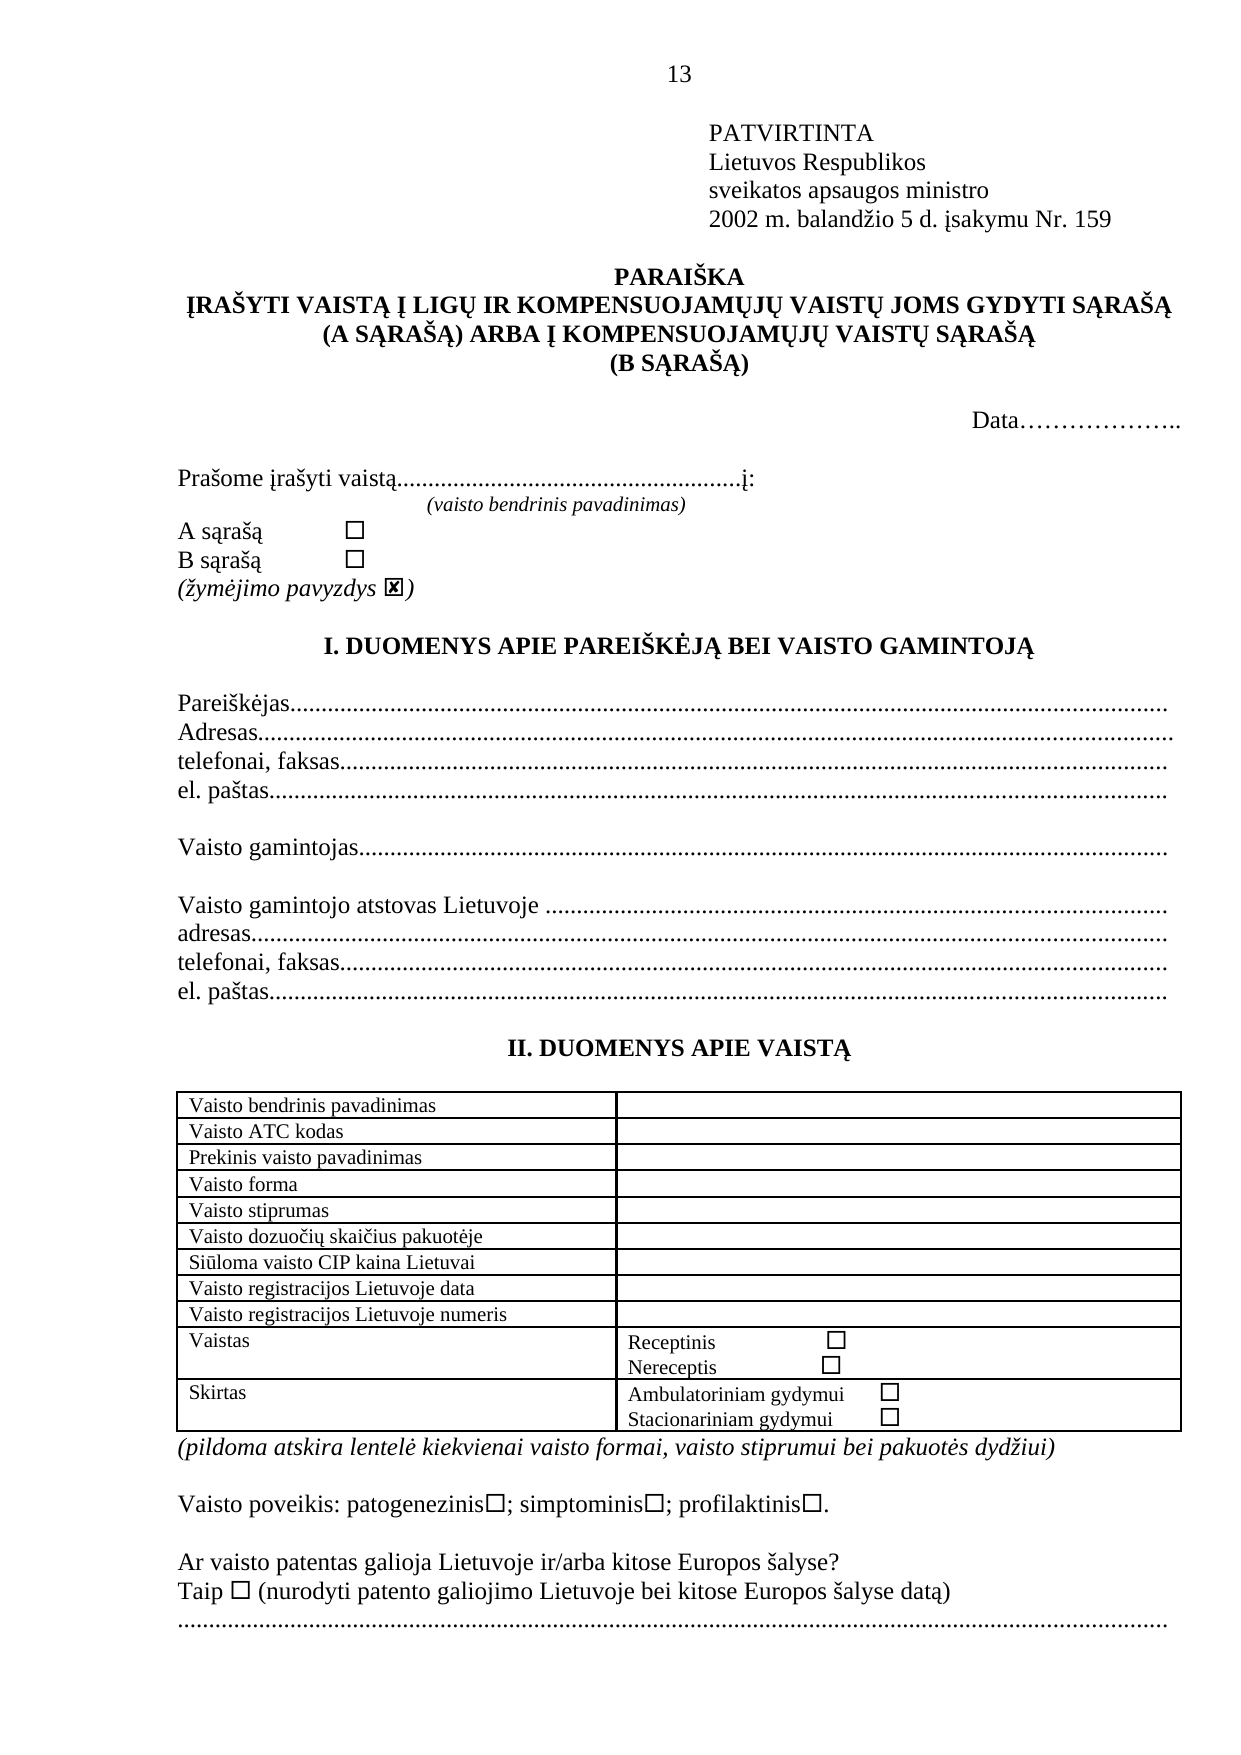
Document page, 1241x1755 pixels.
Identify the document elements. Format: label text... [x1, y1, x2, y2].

text Data……………….. [177, 406, 1181, 434]
text Vaisto gamintojo atstovas Lietuvoje [177, 890, 1181, 918]
table_cell Vaisto registracijos Lietuvoje data [178, 1276, 615, 1300]
table_cell [618, 1198, 1180, 1222]
table_cell [618, 1145, 1180, 1169]
table_cell [618, 1250, 1180, 1274]
table_cell Skirtas [178, 1380, 615, 1430]
text Pareiškėjas [177, 688, 1181, 717]
text ĮRAŠYTI VAISTĄ Į LIGŲ IR KOMPENSUOJAMŲJŲ VAISTŲ JOMS GYDYTI SĄRAŠĄ (A SĄRAŠĄ) ARBA Į KOMPENSUOJAMŲJŲ VAISTŲ SĄRAŠĄ [177, 291, 1181, 348]
text PATVIRTINTA [709, 118, 1181, 147]
table_cell Ambulatoriniam gydymui  Stacionariniam gydymui  [618, 1380, 1180, 1430]
table_cell [618, 1171, 1180, 1196]
text Adresas [177, 717, 1181, 746]
text B sąrašą  [177, 545, 1181, 573]
text adresas [177, 918, 1181, 947]
text telefonai, faksas [177, 746, 1181, 775]
table_cell Vaisto forma [178, 1171, 615, 1196]
text Lietuvos Respublikos [177, 147, 1181, 176]
text Ar vaisto patentas galioja Lietuvoje ir/arba kitose Europos šalyse? [177, 1547, 1181, 1576]
table_cell Receptinis  Nereceptis  [618, 1328, 1180, 1378]
table_cell [618, 1119, 1180, 1143]
text (žymėjimo pavyzdys ) [177, 573, 1181, 602]
text Prašome įrašyti vaistą į: [177, 463, 1181, 492]
table_header [618, 1093, 1180, 1117]
table_cell [618, 1276, 1180, 1300]
table_cell Vaisto stiprumas [178, 1198, 615, 1222]
text (B SĄRAŠĄ) [177, 348, 1181, 377]
text sveikatos apsaugos ministro [177, 176, 1181, 204]
table_cell Vaisto ATC kodas [178, 1119, 615, 1143]
text (pildoma atskira lentelė kiekvienai vaisto formai, vaisto stiprumui bei pakuotės dydžiui) [177, 1432, 1181, 1461]
table_cell [618, 1224, 1180, 1248]
text PARAIŠKA [177, 262, 1181, 291]
text 2002 m. balandžio 5 d. įsakymu Nr. 159 [177, 204, 1181, 233]
table_cell [618, 1302, 1180, 1326]
table_cell Vaisto dozuočių skaičius pakuotėje [178, 1224, 615, 1248]
text el. paštas [177, 775, 1181, 803]
table_header Vaisto bendrinis pavadinimas [178, 1093, 615, 1117]
table_cell Vaisto registracijos Lietuvoje numeris [178, 1302, 615, 1326]
text el. paštas [177, 976, 1181, 1005]
text (vaisto bendrinis pavadinimas) [177, 492, 1181, 516]
text II. DUOMENYS APIE VAISTĄ [177, 1033, 1181, 1062]
text Vaisto gamintojas [177, 832, 1181, 861]
table_cell Siūloma vaisto CIP kaina Lietuvai [178, 1250, 615, 1274]
text Vaisto poveikis: patogenezinis; simptominis; profilaktinis. [177, 1489, 1181, 1518]
text A sąrašą  [177, 516, 1181, 545]
text I. DUOMENYS APIE PAREIŠKĖJĄ BEI VAISTO GAMINTOJĄ [177, 631, 1181, 660]
text Taip  (nurodyti patento galiojimo Lietuvoje bei kitose Europos šalyse datą) [177, 1576, 1181, 1604]
text telefonai, faksas [177, 947, 1181, 976]
table_cell Prekinis vaisto pavadinimas [178, 1145, 615, 1169]
table_cell Vaistas [178, 1328, 615, 1378]
